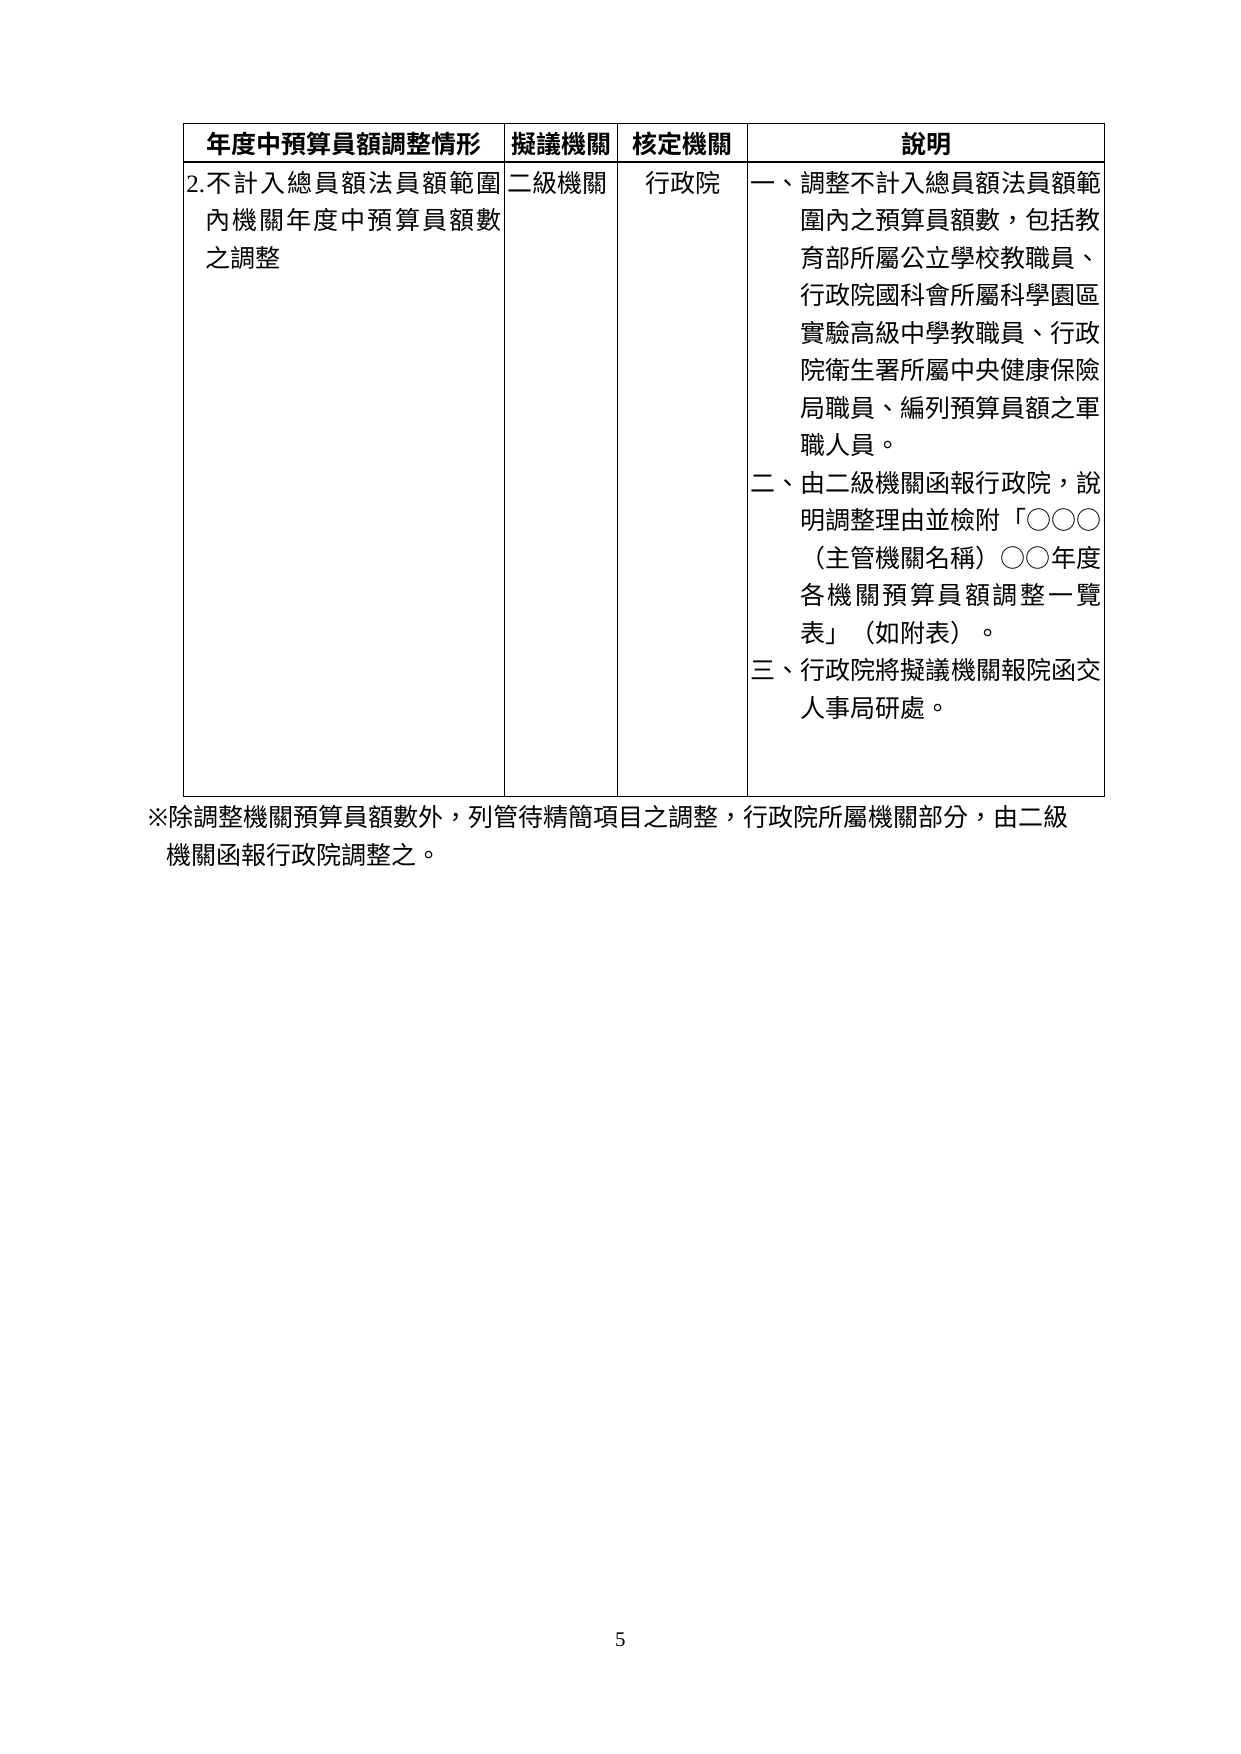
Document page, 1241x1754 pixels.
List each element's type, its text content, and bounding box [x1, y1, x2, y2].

table_header 說明 [748, 124, 1104, 161]
table_cell 行政院 [618, 163, 747, 796]
table_header 核定機關 [618, 124, 747, 161]
table_header 年度中預算員額調整情形 [184, 124, 504, 161]
table_cell 二級機關 [505, 163, 617, 796]
table_cell 調整不計入總員額法員額範圍內之預算員額數，包括教育部所屬公立學校教職員、行政院國科會所屬科學園區實驗高級中學教職員、行政院衛生署所屬中央健康保險局職員、編列預算員額之軍職人員。 由二級機關函報行政院，說明調整理由並檢附「○○○（主管機關名稱）○○年度各機關預算員額調整一覽表」（如附表）。 行政院將擬議機關報院函交人事局研處。 [748, 163, 1104, 796]
table_cell 2.不計入總員額法員額範圍內機關年度中預算員額數之調整 [184, 163, 504, 796]
table_header 擬議機關 [505, 124, 617, 161]
text ※除調整機關預算員額數外，列管待精簡項目之調整，行政院所屬機關部分，由二級機關函報行政院調整之。 [148, 797, 1092, 872]
